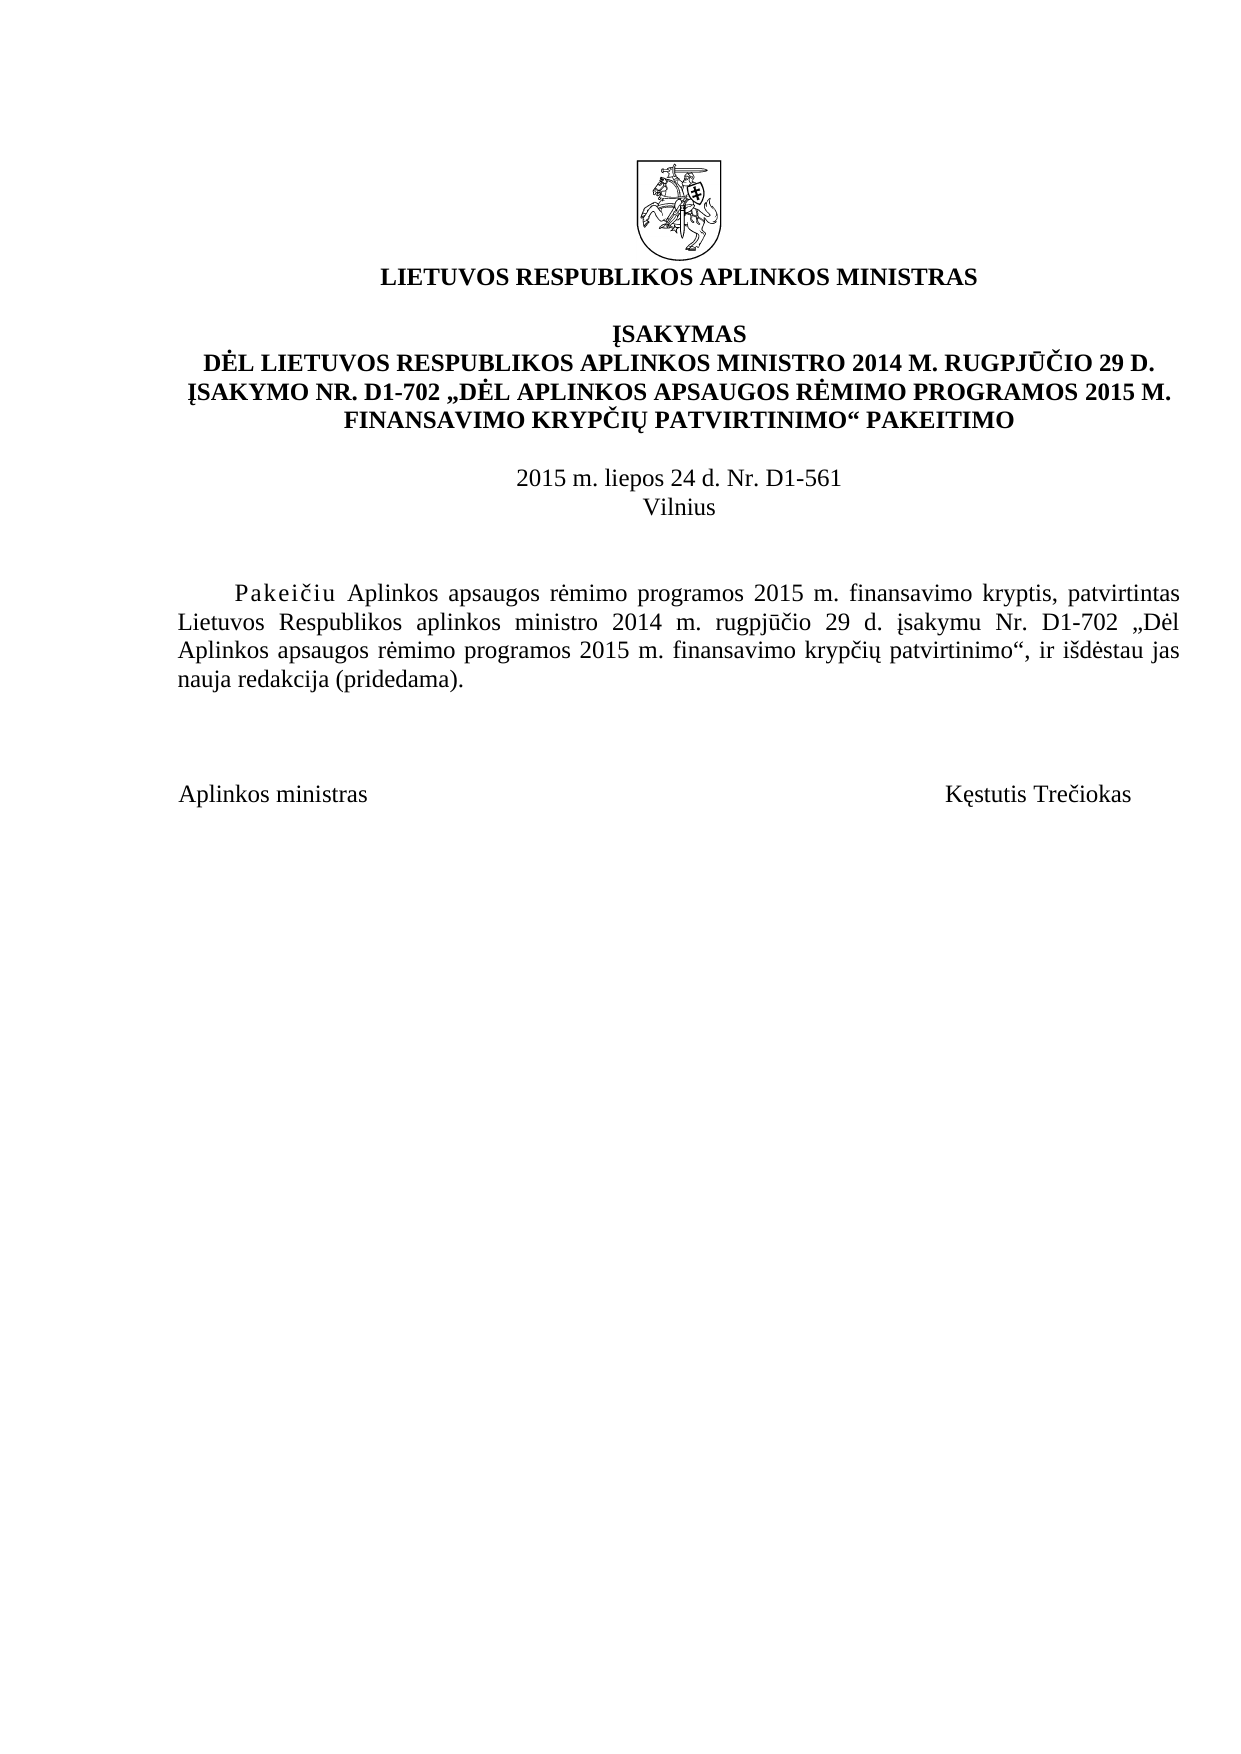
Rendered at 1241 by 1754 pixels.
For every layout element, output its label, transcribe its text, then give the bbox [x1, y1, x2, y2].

text DĖL LIETUVOS RESPUBLIKOS APLINKOS MINISTRO 2014 M. RUGPJŪČIO 29 D. ĮSAKYMO NR. D1-702 „DĖL APLINKOS APSAUGOS RĖMIMO PROGRAMOS 2015 M. FINANSAVIMO KRYPČIŲ PATVIRTINIMO“ PAKEITIMO [177, 348, 1181, 434]
text Pakeičiu Aplinkos apsaugos rėmimo programos 2015 m. finansavimo kryptis, patvirtintas Lietuvos Respublikos aplinkos ministro 2014 m. rugpjūčio 29 d. įsakymu Nr. D1-702 „Dėl Aplinkos apsaugos rėmimo programos 2015 m. finansavimo krypčių patvirtinimo“, ir išdėstau jas nauja redakcija (pridedama). [177, 578, 1181, 693]
text Aplinkos ministras Kęstutis Trečiokas [178, 779, 1177, 808]
text LIETUVOS RESPUBLIKOS APLINKOS MINISTRAS [177, 262, 1181, 290]
text ĮSAKYMAS [177, 319, 1181, 348]
text Vilnius [177, 492, 1181, 520]
text 2015 m. liepos 24 d. Nr. D1-561 [177, 463, 1181, 492]
